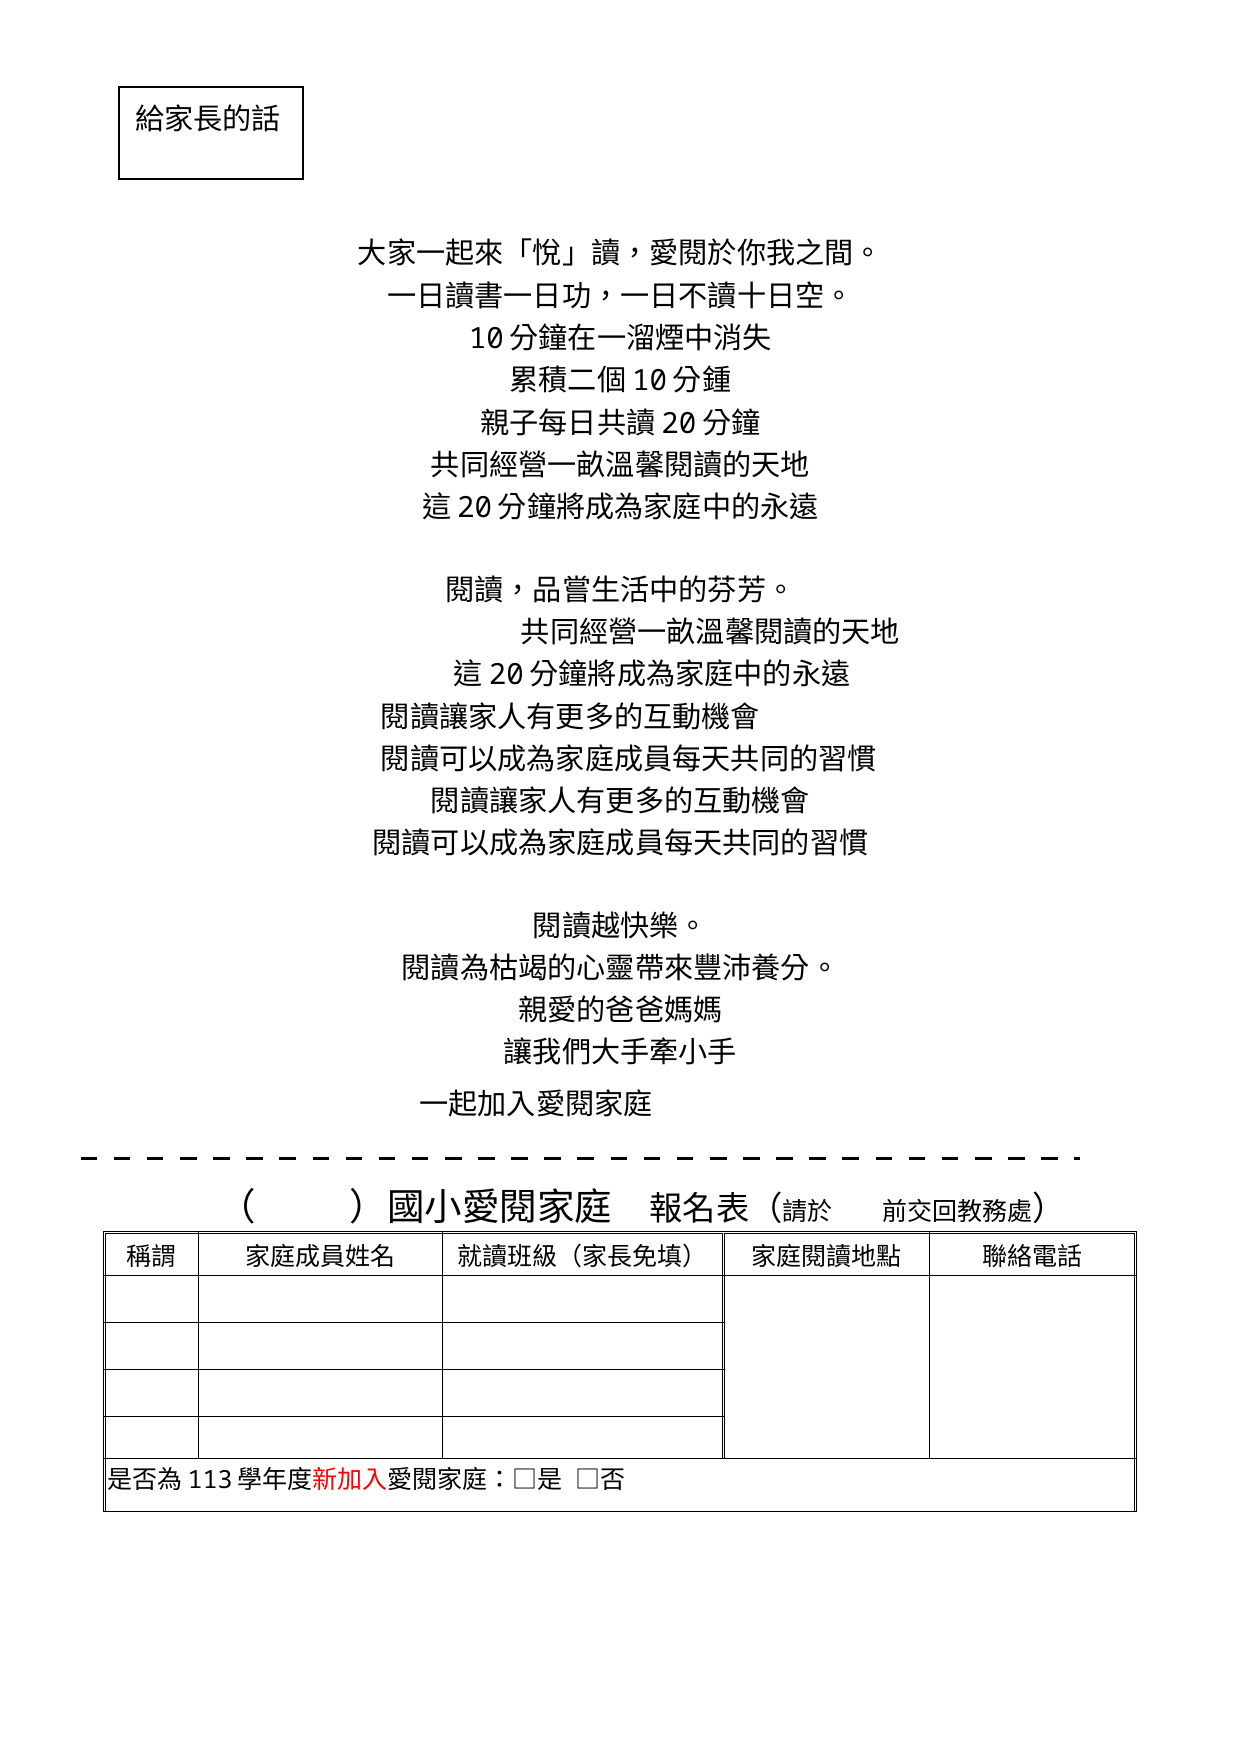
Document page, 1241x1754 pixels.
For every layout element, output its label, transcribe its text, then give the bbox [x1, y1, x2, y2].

table_cell [106, 1417, 198, 1458]
text 這20分鐘將成為家庭中的永遠 [118, 651, 1122, 693]
table_header 聯絡電話 [930, 1234, 1134, 1275]
text 10分鐘在一溜煙中消失 [118, 314, 1122, 357]
table_cell [199, 1276, 442, 1322]
text 讓我們大手牽小手 [118, 1029, 1122, 1071]
text 共同經營一畝溫馨閱讀的天地 [118, 442, 1122, 484]
text 大家一起來「悅」讀，愛閱於你我之間。 [118, 230, 1122, 272]
table_cell [199, 1417, 442, 1458]
table_cell [106, 1276, 198, 1322]
table_header 稱謂 [106, 1234, 198, 1275]
text 一日讀書一日功，一日不讀十日空。 [118, 272, 1122, 314]
table_cell [443, 1323, 722, 1369]
text （ ）國小愛閱家庭 報名表（請於 前交回教務處） [168, 1177, 1122, 1231]
text 一起加入愛閱家庭 [118, 1071, 1122, 1126]
text 親子每日共讀20分鐘 [118, 399, 1122, 442]
text 親愛的爸爸媽媽 [118, 987, 1122, 1029]
text 閱讀讓家人有更多的互動機會 [118, 693, 1122, 736]
text 閱讀讓家人有更多的互動機會 [118, 778, 1122, 820]
table_cell [106, 1323, 198, 1369]
table_header 家庭成員姓名 [199, 1234, 442, 1275]
table_cell [443, 1370, 722, 1416]
table_cell 是否為113學年度新加入愛閱家庭：□是 □否 [106, 1459, 1134, 1511]
table_cell [199, 1370, 442, 1416]
table_header 就讀班級（家長免填） [443, 1234, 722, 1275]
text 給家長的話 [135, 95, 287, 137]
table_cell [106, 1370, 198, 1416]
text 累積二個10分鍾 [118, 357, 1122, 399]
table_header 家庭閱讀地點 [725, 1234, 929, 1275]
table_cell [930, 1276, 1134, 1458]
text 閱讀為枯竭的心靈帶來豐沛養分。 [118, 944, 1122, 987]
text 閱讀可以成為家庭成員每天共同的習慣 [118, 820, 1122, 862]
text 閱讀，品嘗生活中的芬芳。 [118, 566, 1122, 608]
table_cell [443, 1276, 722, 1322]
text 共同經營一畝溫馨閱讀的天地 [118, 608, 1122, 651]
text 閱讀越快樂。 [118, 902, 1122, 944]
text 閱讀可以成為家庭成員每天共同的習慣 [118, 736, 1122, 778]
text 這20分鐘將成為家庭中的永遠 [118, 484, 1122, 526]
table_cell [725, 1276, 929, 1458]
table_cell [443, 1417, 722, 1458]
table_cell [199, 1323, 442, 1369]
